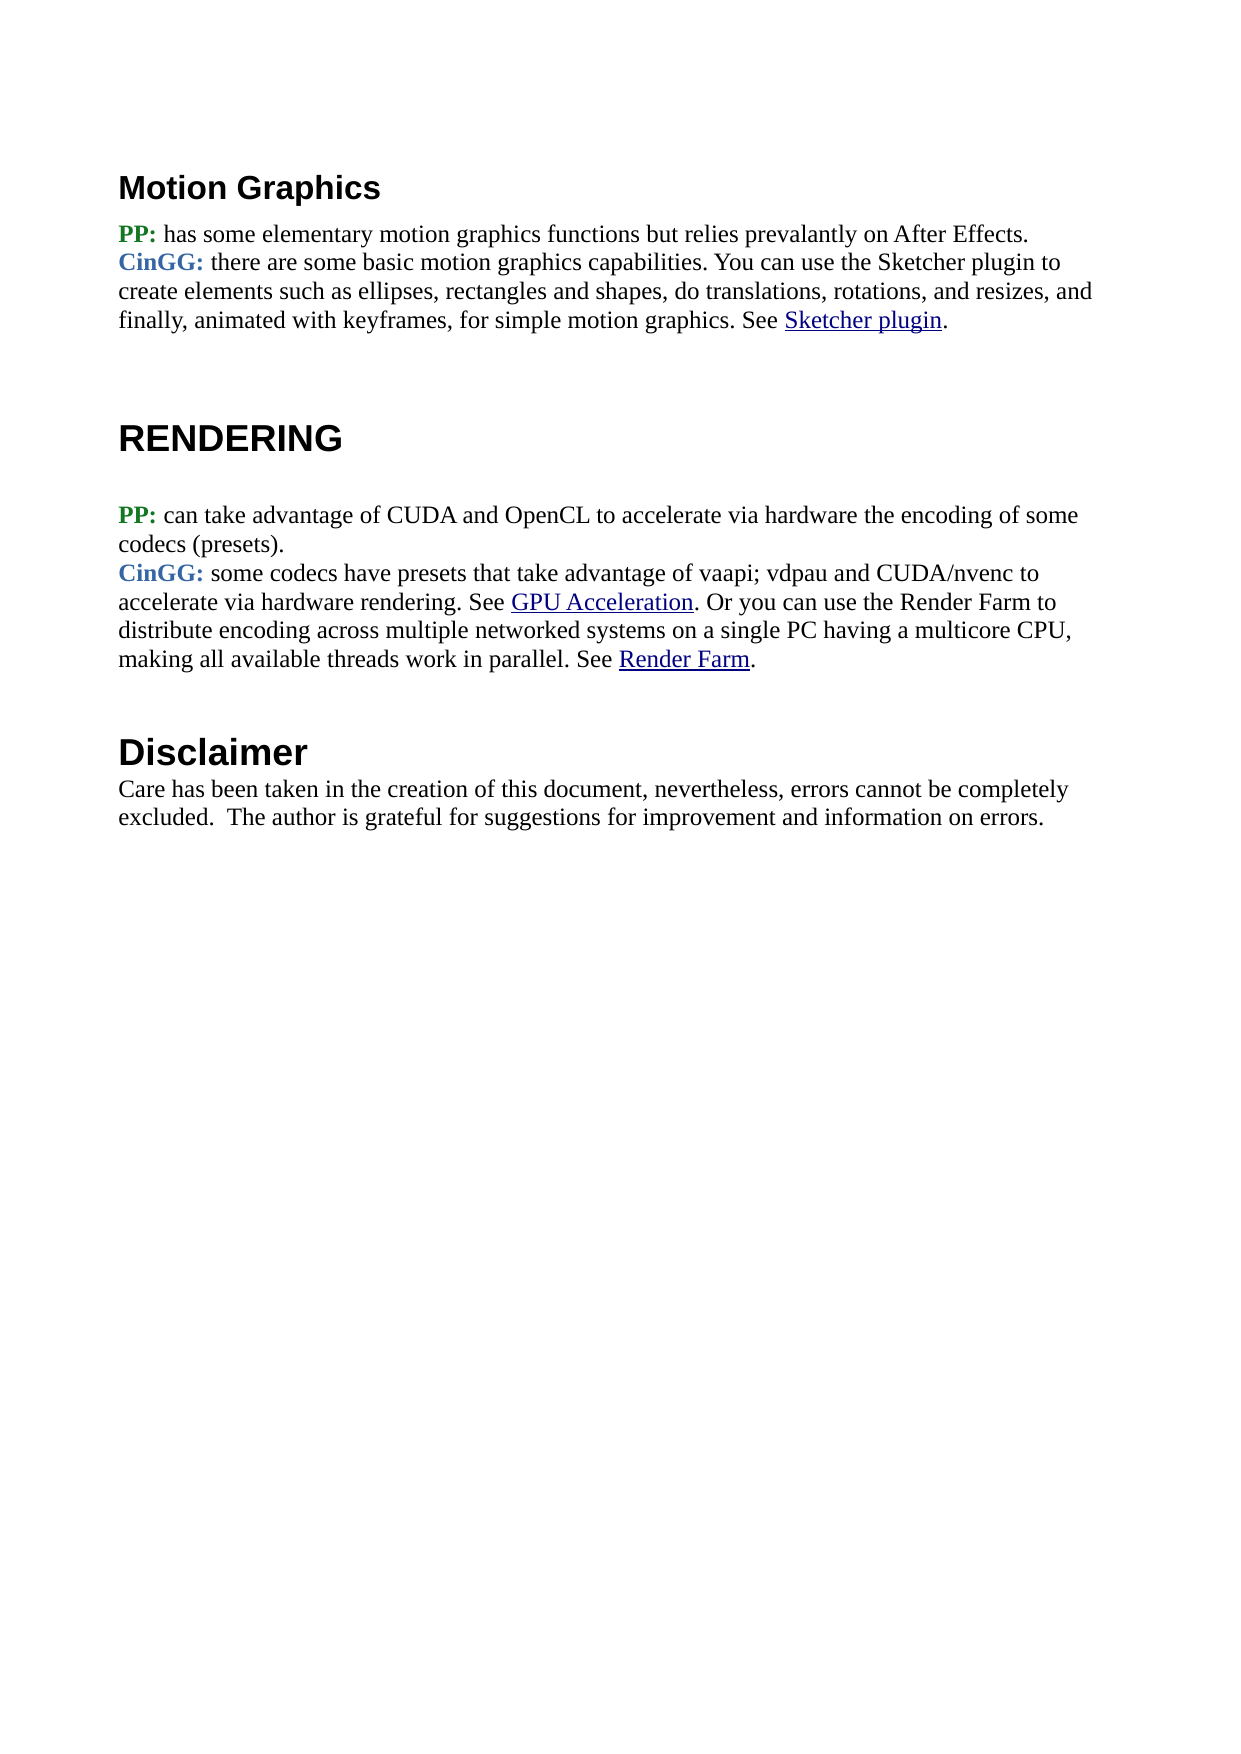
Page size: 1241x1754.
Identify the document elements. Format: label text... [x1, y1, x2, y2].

text PP: has some elementary motion graphics functions but relies prevalantly on After Effects. [118, 219, 1122, 247]
text Disclaimer [118, 731, 1122, 774]
subtitle RENDERING [118, 416, 1122, 459]
text CinGG: some codecs have presets that take advantage of vaapi; vdpau and CUDA/nvenc to accelerate via hardware rendering. See GPU Acceleration. Or you can use the Render Farm to distribute encoding across multiple networked systems on a single PC having a multicore CPU, making all available threads work in parallel. See Render Farm. [118, 558, 1122, 673]
text CinGG: there are some basic motion graphics capabilities. You can use the Sketcher plugin to create elements such as ellipses, rectangles and shapes, do translations, rotations, and resizes, and finally, animated with keyframes, for simple motion graphics. See Sketcher plugin. [118, 247, 1122, 334]
text PP: can take advantage of CUDA and OpenCL to accelerate via hardware the encoding of some codecs (presets). [118, 501, 1122, 558]
subtitle Motion Graphics [118, 168, 1122, 206]
text Care has been taken in the creation of this document, nevertheless, errors cannot be completely excluded. The author is grateful for suggestions for improvement and information on errors. [118, 774, 1122, 831]
